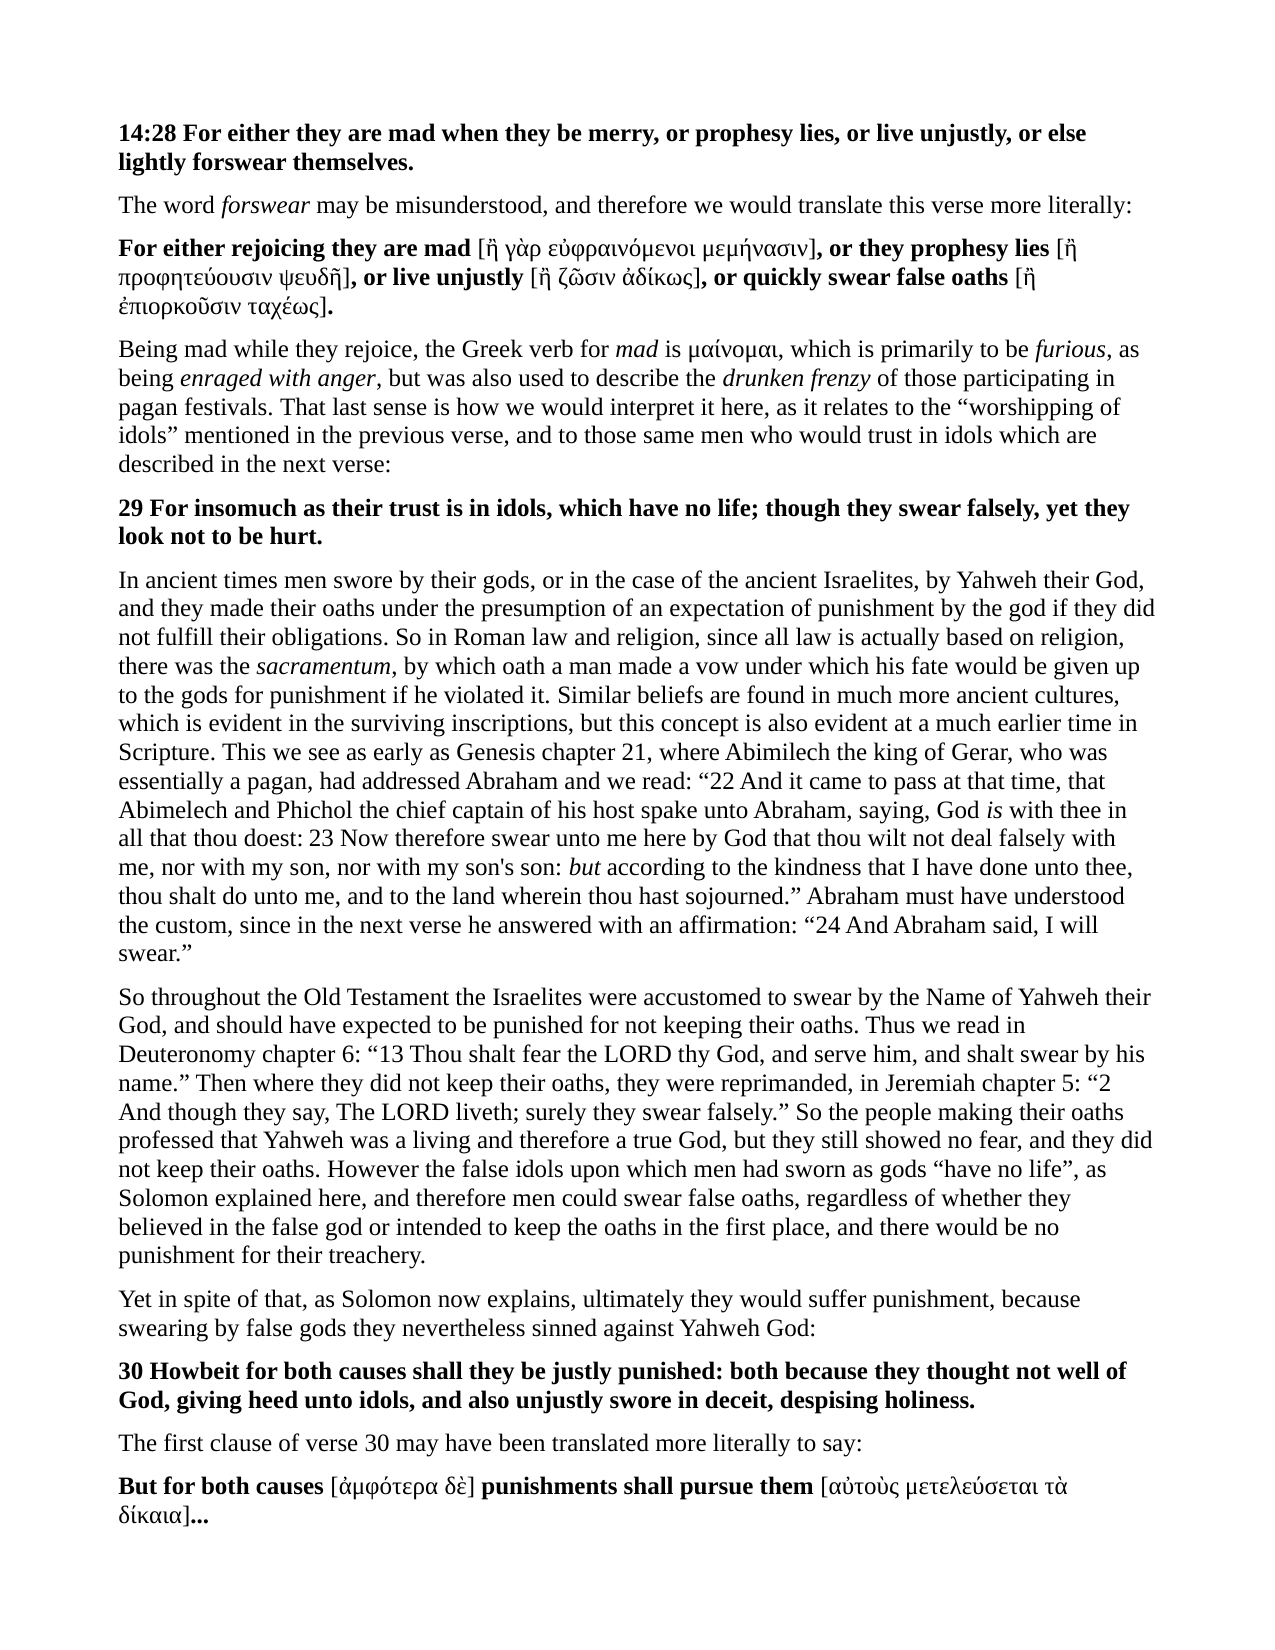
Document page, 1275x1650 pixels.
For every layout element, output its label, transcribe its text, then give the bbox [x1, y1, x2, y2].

text Yet in spite of that, as Solomon now explains, ultimately they would suffer punishment, because swearing by false gods they nevertheless sinned against Yahweh God: [118, 1284, 1157, 1341]
text The word forswear may be misunderstood, and therefore we would translate this verse more literally: [118, 190, 1157, 219]
text Being mad while they rejoice, the Greek verb for mad is μαίνομαι, which is primarily to be furious, as being enraged with anger, but was also used to describe the drunken frenzy of those participating in pagan festivals. That last sense is how we would interpret it here, as it relates to the “worshipping of idols” mentioned in the previous verse, and to those same men who would trust in idols which are described in the next verse: [118, 334, 1157, 478]
text 29 For insomuch as their trust is in idols, which have no life; though they swear falsely, yet they look not to be hurt. [118, 493, 1157, 550]
text The first clause of verse 30 may have been translated more literally to say: [118, 1428, 1157, 1457]
text For either rejoicing they are mad [ἢ γὰρ εὐφραινόμενοι μεμήνασιν], or they prophesy lies [ἢ προφητεύουσιν ψευδῆ], or live unjustly [ἢ ζῶσιν ἀδίκως], or quickly swear false oaths [ἢ ἐπιορκοῦσιν ταχέως]. [118, 233, 1157, 320]
text So throughout the Old Testament the Israelites were accustomed to swear by the Name of Yahweh their God, and should have expected to be punished for not keeping their oaths. Thus we read in Deuteronomy chapter 6: “13 Thou shalt fear the LORD thy God, and serve him, and shalt swear by his name.” Then where they did not keep their oaths, they were reprimanded, in Jeremiah chapter 5: “2 And though they say, The LORD liveth; surely they swear falsely.” So the people making their oaths professed that Yahweh was a living and therefore a true God, but they still showed no fear, and they did not keep their oaths. However the false idols upon which men had sworn as gods “have no life”, as Solomon explained here, and therefore men could swear false oaths, regardless of whether they believed in the false god or intended to keep the oaths in the first place, and there would be no punishment for their treachery. [118, 982, 1157, 1269]
text 30 Howbeit for both causes shall they be justly punished: both because they thought not well of God, giving heed unto idols, and also unjustly swore in deceit, despising holiness. [118, 1356, 1157, 1413]
text But for both causes [ἀμφότερα δὲ] punishments shall pursue them [αὐτοὺς μετελεύσεται τὰ δίκαια]... [118, 1471, 1157, 1529]
text In ancient times men swore by their gods, or in the case of the ancient Israelites, by Yahweh their God, and they made their oaths under the presumption of an expectation of punishment by the god if they did not fulfill their obligations. So in Roman law and religion, since all law is actually based on religion, there was the sacramentum, by which oath a man made a vow under which his fate would be given up to the gods for punishment if he violated it. Similar beliefs are found in much more ancient cultures, which is evident in the surviving inscriptions, but this concept is also evident at a much earlier time in Scripture. This we see as early as Genesis chapter 21, where Abimilech the king of Gerar, who was essentially a pagan, had addressed Abraham and we read: “22 And it came to pass at that time, that Abimelech and Phichol the chief captain of his host spake unto Abraham, saying, God is with thee in all that thou doest: 23 Now therefore swear unto me here by God that thou wilt not deal falsely with me, nor with my son, nor with my son's son: but according to the kindness that I have done unto thee, thou shalt do unto me, and to the land wherein thou hast sojourned.” Abraham must have understood the custom, since in the next verse he answered with an affirmation: “24 And Abraham said, I will swear.” [118, 565, 1157, 967]
text 14:28 For either they are mad when they be merry, or prophesy lies, or live unjustly, or else lightly forswear themselves. [118, 118, 1157, 176]
